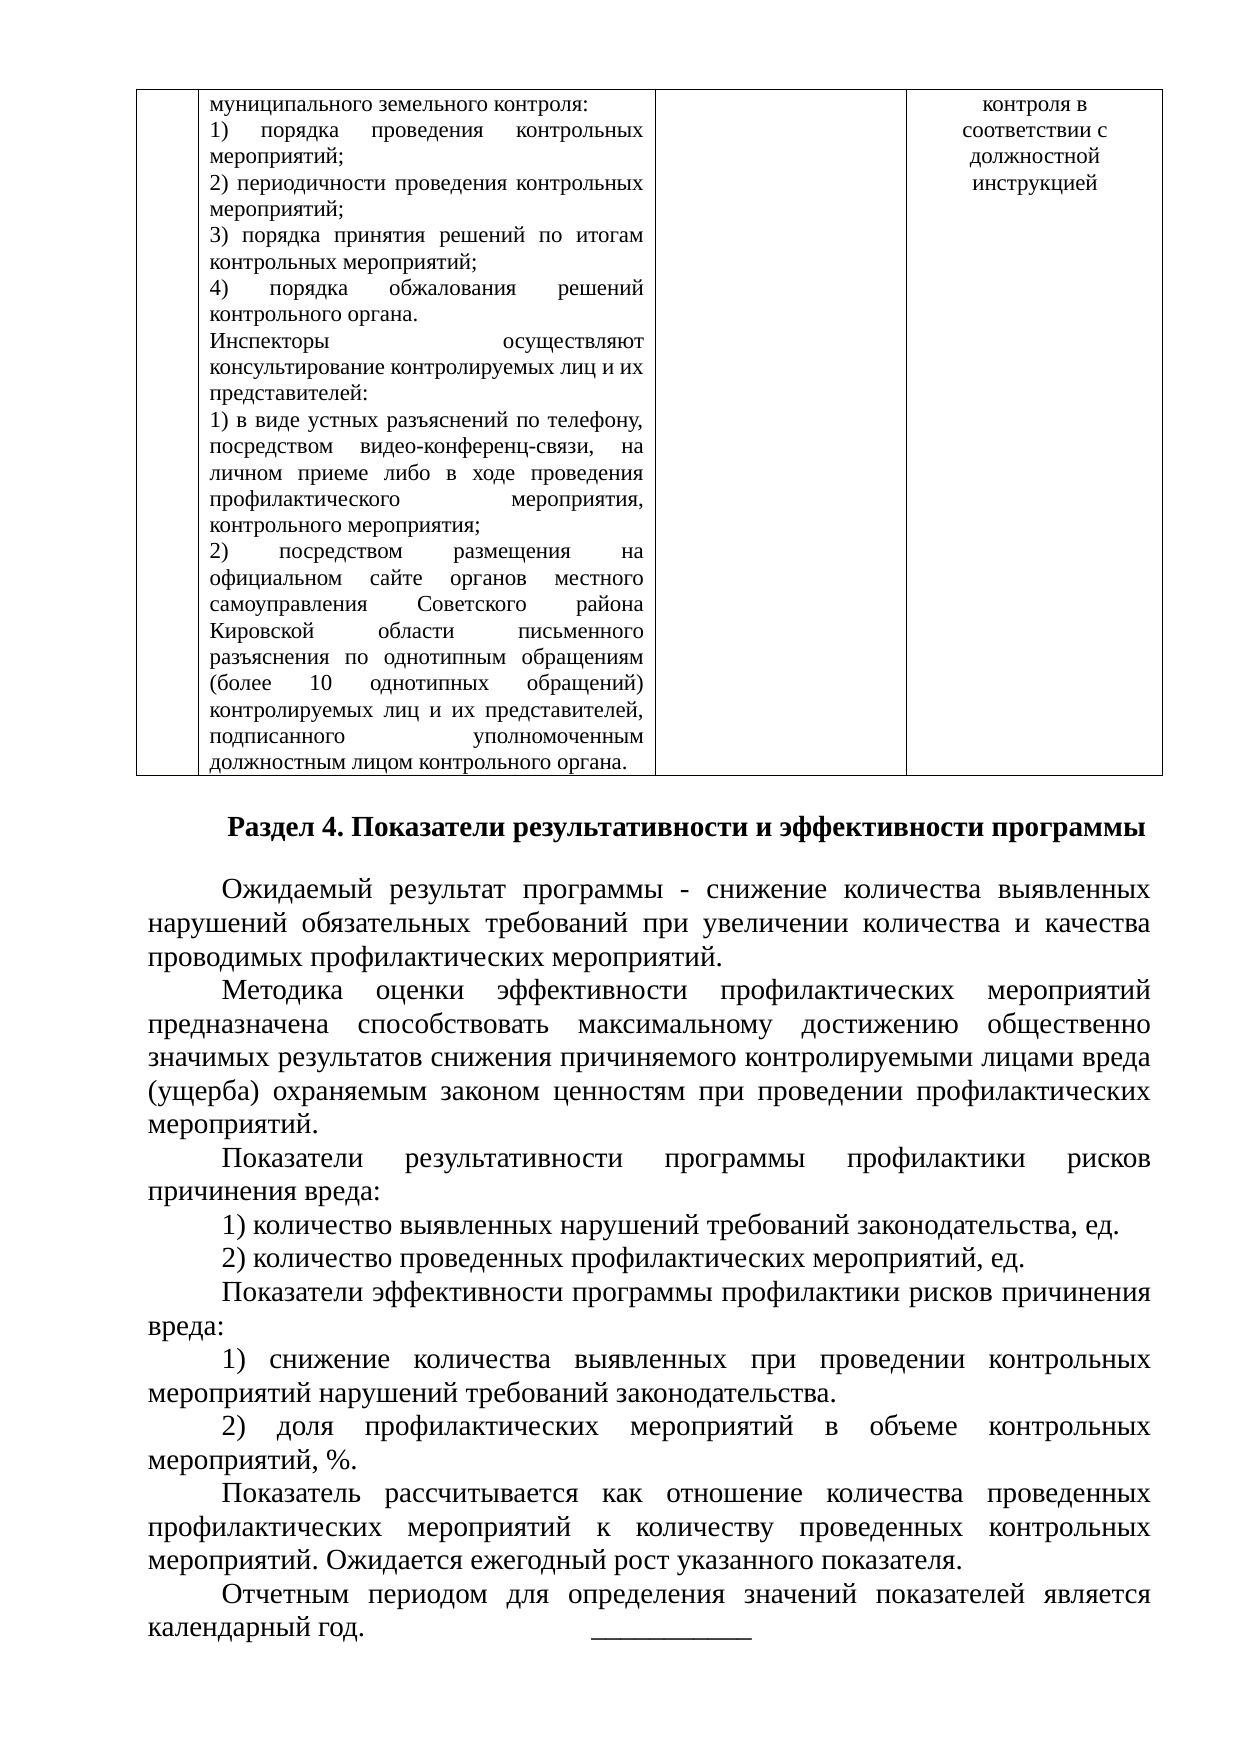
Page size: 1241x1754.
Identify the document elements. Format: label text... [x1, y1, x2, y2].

table_cell контроля в соответствии с должностной инструкцией [907, 90, 1162, 775]
text Показатели результативности программы профилактики рисков причинения вреда: [148, 1140, 1152, 1207]
table_cell муниципального земельного контроля: 1) порядка проведения контрольных мероприятий; 2) периодичности проведения контрольных мероприятий; 3) порядка принятия решений по итогам контрольных мероприятий; 4) порядка обжалования решений контрольного органа. Инспекторы осуществляют консультирование контролируемых лиц и их представителей: 1) в виде устных разъяснений по телефону, посредством видео-конференц-связи, на личном приеме либо в ходе проведения профилактического мероприятия, контрольного мероприятия; 2) посредством размещения на официальном сайте органов местного самоуправления Советского района Кировской области письменного разъяснения по однотипным обращениям (более 10 однотипных обращений) контролируемых лиц и их представителей, подписанного уполномоченным должностным лицом контрольного органа. [199, 90, 655, 775]
table_cell [137, 90, 198, 775]
text 1) количество выявленных нарушений требований законодательства, ед. [148, 1207, 1152, 1241]
text Отчетным периодом для определения значений показателей является календарный год. ___________ [148, 1576, 1152, 1643]
text 2) доля профилактических мероприятий в объеме контрольных мероприятий, %. [148, 1408, 1152, 1475]
text Методика оценки эффективности профилактических мероприятий предназначена способствовать максимальному достижению общественно значимых результатов снижения причиняемого контролируемыми лицами вреда (ущерба) охраняемым законом ценностям при проведении профилактических мероприятий. [148, 972, 1152, 1140]
subtitle Раздел 4. Показатели результативности и эффективности программы [148, 809, 1152, 843]
text 1) снижение количества выявленных при проведении контрольных мероприятий нарушений требований законодательства. [148, 1341, 1152, 1408]
text Показатели эффективности программы профилактики рисков причинения вреда: [148, 1274, 1152, 1341]
table_cell [656, 90, 906, 775]
text 2) количество проведенных профилактических мероприятий, ед. [148, 1241, 1152, 1274]
text Ожидаемый результат программы - снижение количества выявленных нарушений обязательных требований при увеличении количества и качества проводимых профилактических мероприятий. [148, 872, 1152, 972]
text Показатель рассчитывается как отношение количества проведенных профилактических мероприятий к количеству проведенных контрольных мероприятий. Ожидается ежегодный рост указанного показателя. [148, 1475, 1152, 1576]
